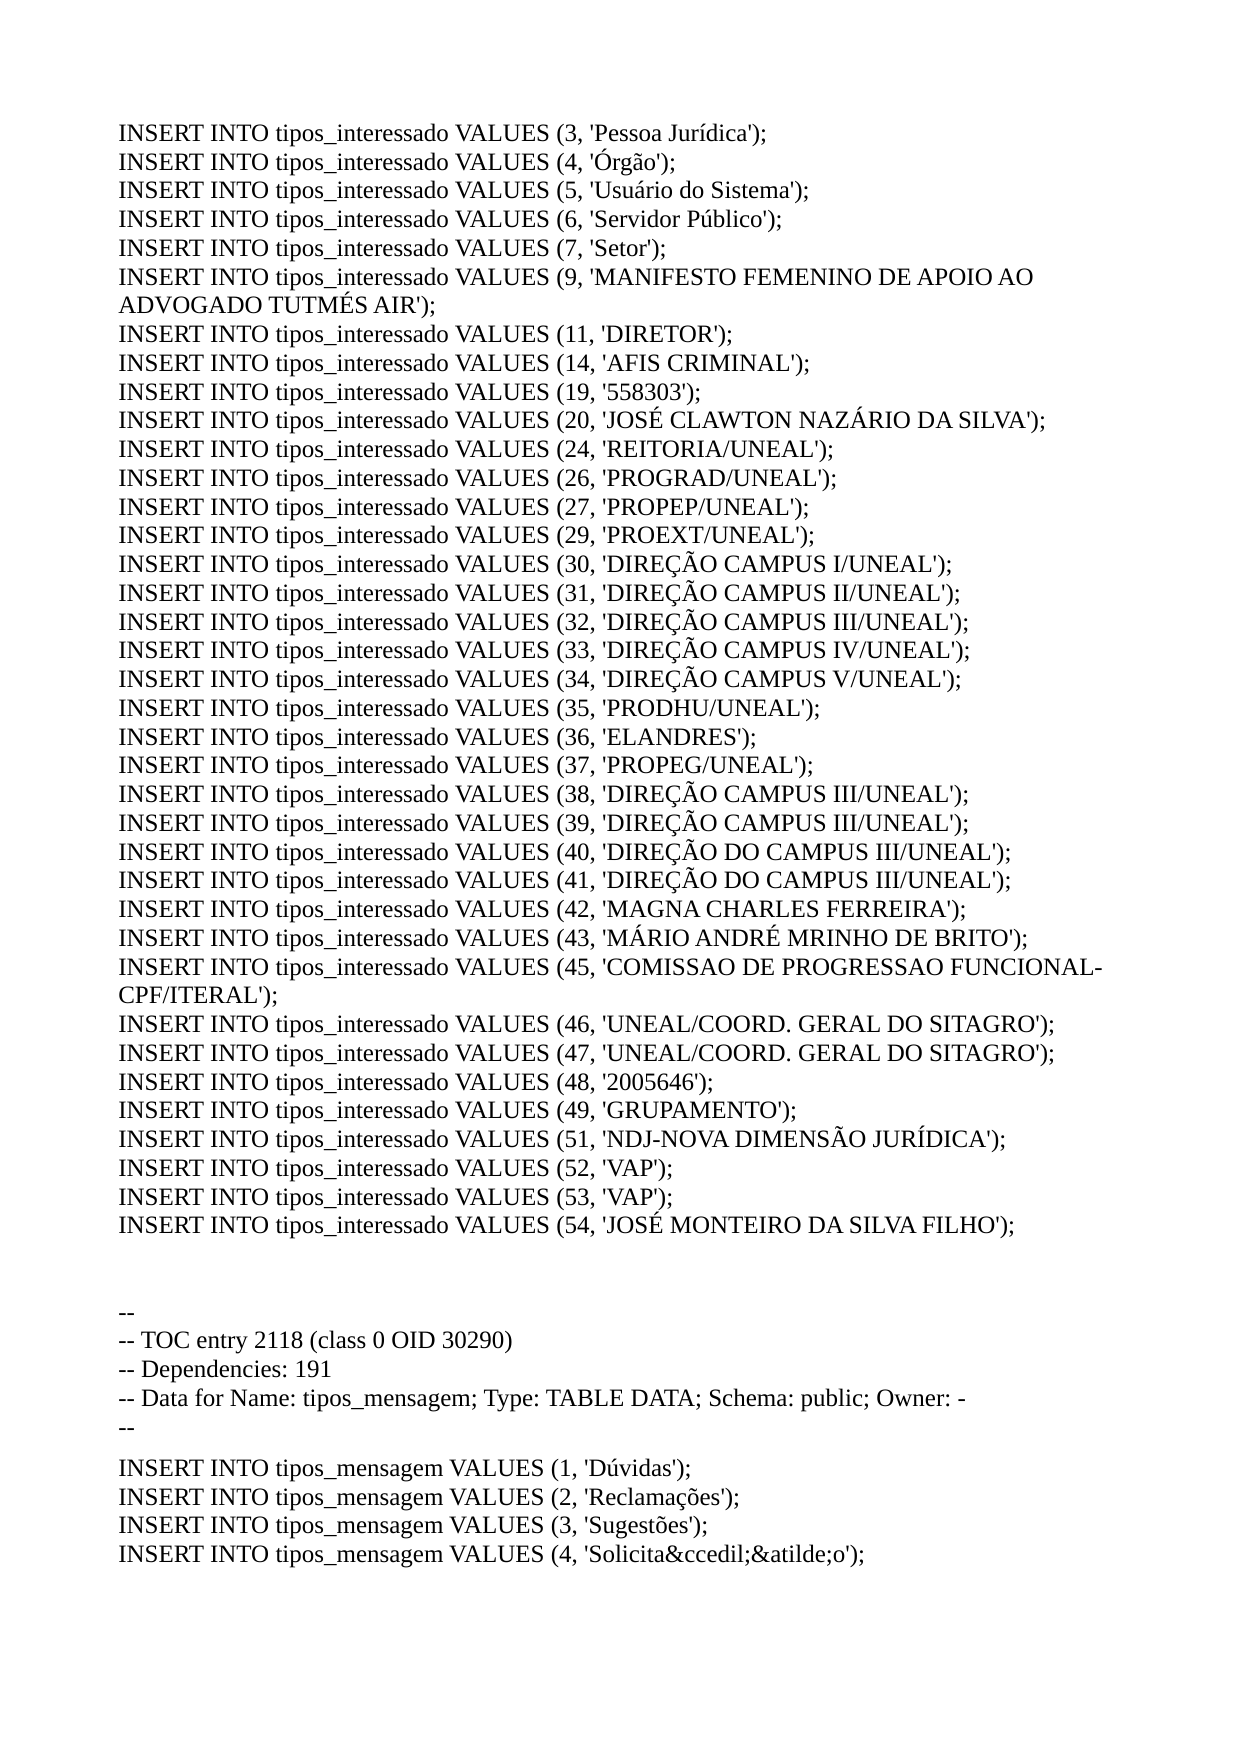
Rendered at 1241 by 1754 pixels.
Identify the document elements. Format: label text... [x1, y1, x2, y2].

text INSERT INTO tipos_interessado VALUES (3, 'Pessoa Jurídica'); INSERT INTO tipos_interessado VALUES (4, 'Órgão'); INSERT INTO tipos_interessado VALUES (5, 'Usuário do Sistema'); INSERT INTO tipos_interessado VALUES (6, 'Servidor Público'); INSERT INTO tipos_interessado VALUES (7, 'Setor'); INSERT INTO tipos_interessado VALUES (9, 'MANIFESTO FEMENINO DE APOIO AO ADVOGADO TUTMÉS AIR'); INSERT INTO tipos_interessado VALUES (11, 'DIRETOR'); INSERT INTO tipos_interessado VALUES (14, 'AFIS CRIMINAL'); INSERT INTO tipos_interessado VALUES (19, '558303'); INSERT INTO tipos_interessado VALUES (20, 'JOSÉ CLAWTON NAZÁRIO DA SILVA'); INSERT INTO tipos_interessado VALUES (24, 'REITORIA/UNEAL'); INSERT INTO tipos_interessado VALUES (26, 'PROGRAD/UNEAL'); INSERT INTO tipos_interessado VALUES (27, 'PROPEP/UNEAL'); INSERT INTO tipos_interessado VALUES (29, 'PROEXT/UNEAL'); INSERT INTO tipos_interessado VALUES (30, 'DIREÇÃO CAMPUS I/UNEAL'); INSERT INTO tipos_interessado VALUES (31, 'DIREÇÃO CAMPUS II/UNEAL'); INSERT INTO tipos_interessado VALUES (32, 'DIREÇÃO CAMPUS III/UNEAL'); INSERT INTO tipos_interessado VALUES (33, 'DIREÇÃO CAMPUS IV/UNEAL'); INSERT INTO tipos_interessado VALUES (34, 'DIREÇÃO CAMPUS V/UNEAL'); INSERT INTO tipos_interessado VALUES (35, 'PRODHU/UNEAL'); INSERT INTO tipos_interessado VALUES (36, 'ELANDRES'); INSERT INTO tipos_interessado VALUES (37, 'PROPEG/UNEAL'); INSERT INTO tipos_interessado VALUES (38, 'DIREÇÃO CAMPUS III/UNEAL'); INSERT INTO tipos_interessado VALUES (39, 'DIREÇÃO CAMPUS III/UNEAL'); INSERT INTO tipos_interessado VALUES (40, 'DIREÇÃO DO CAMPUS III/UNEAL'); INSERT INTO tipos_interessado VALUES (41, 'DIREÇÃO DO CAMPUS III/UNEAL'); INSERT INTO tipos_interessado VALUES (42, 'MAGNA CHARLES FERREIRA'); INSERT INTO tipos_interessado VALUES (43, 'MÁRIO ANDRÉ MRINHO DE BRITO'); INSERT INTO tipos_interessado VALUES (45, 'COMISSAO DE PROGRESSAO FUNCIONAL-CPF/ITERAL'); INSERT INTO tipos_interessado VALUES (46, 'UNEAL/COORD. GERAL DO SITAGRO'); INSERT INTO tipos_interessado VALUES (47, 'UNEAL/COORD. GERAL DO SITAGRO'); INSERT INTO tipos_interessado VALUES (48, '2005646'); INSERT INTO tipos_interessado VALUES (49, 'GRUPAMENTO'); INSERT INTO tipos_interessado VALUES (51, 'NDJ-NOVA DIMENSÃO JURÍDICA'); INSERT INTO tipos_interessado VALUES (52, 'VAP'); INSERT INTO tipos_interessado VALUES (53, 'VAP'); INSERT INTO tipos_interessado VALUES (54, 'JOSÉ MONTEIRO DA SILVA FILHO'); -- -- TOC entry 2118 (class 0 OID 30290) -- Dependencies: 191 -- Data for Name: tipos_mensagem; Type: TABLE DATA; Schema: public; Owner: - -- [118, 118, 1122, 1441]
text INSERT INTO tipos_mensagem VALUES (1, 'Dúvidas'); INSERT INTO tipos_mensagem VALUES (2, 'Reclamações'); INSERT INTO tipos_mensagem VALUES (3, 'Sugestões'); INSERT INTO tipos_mensagem VALUES (4, 'Solicita&ccedil;&atilde;o'); [118, 1453, 1122, 1626]
